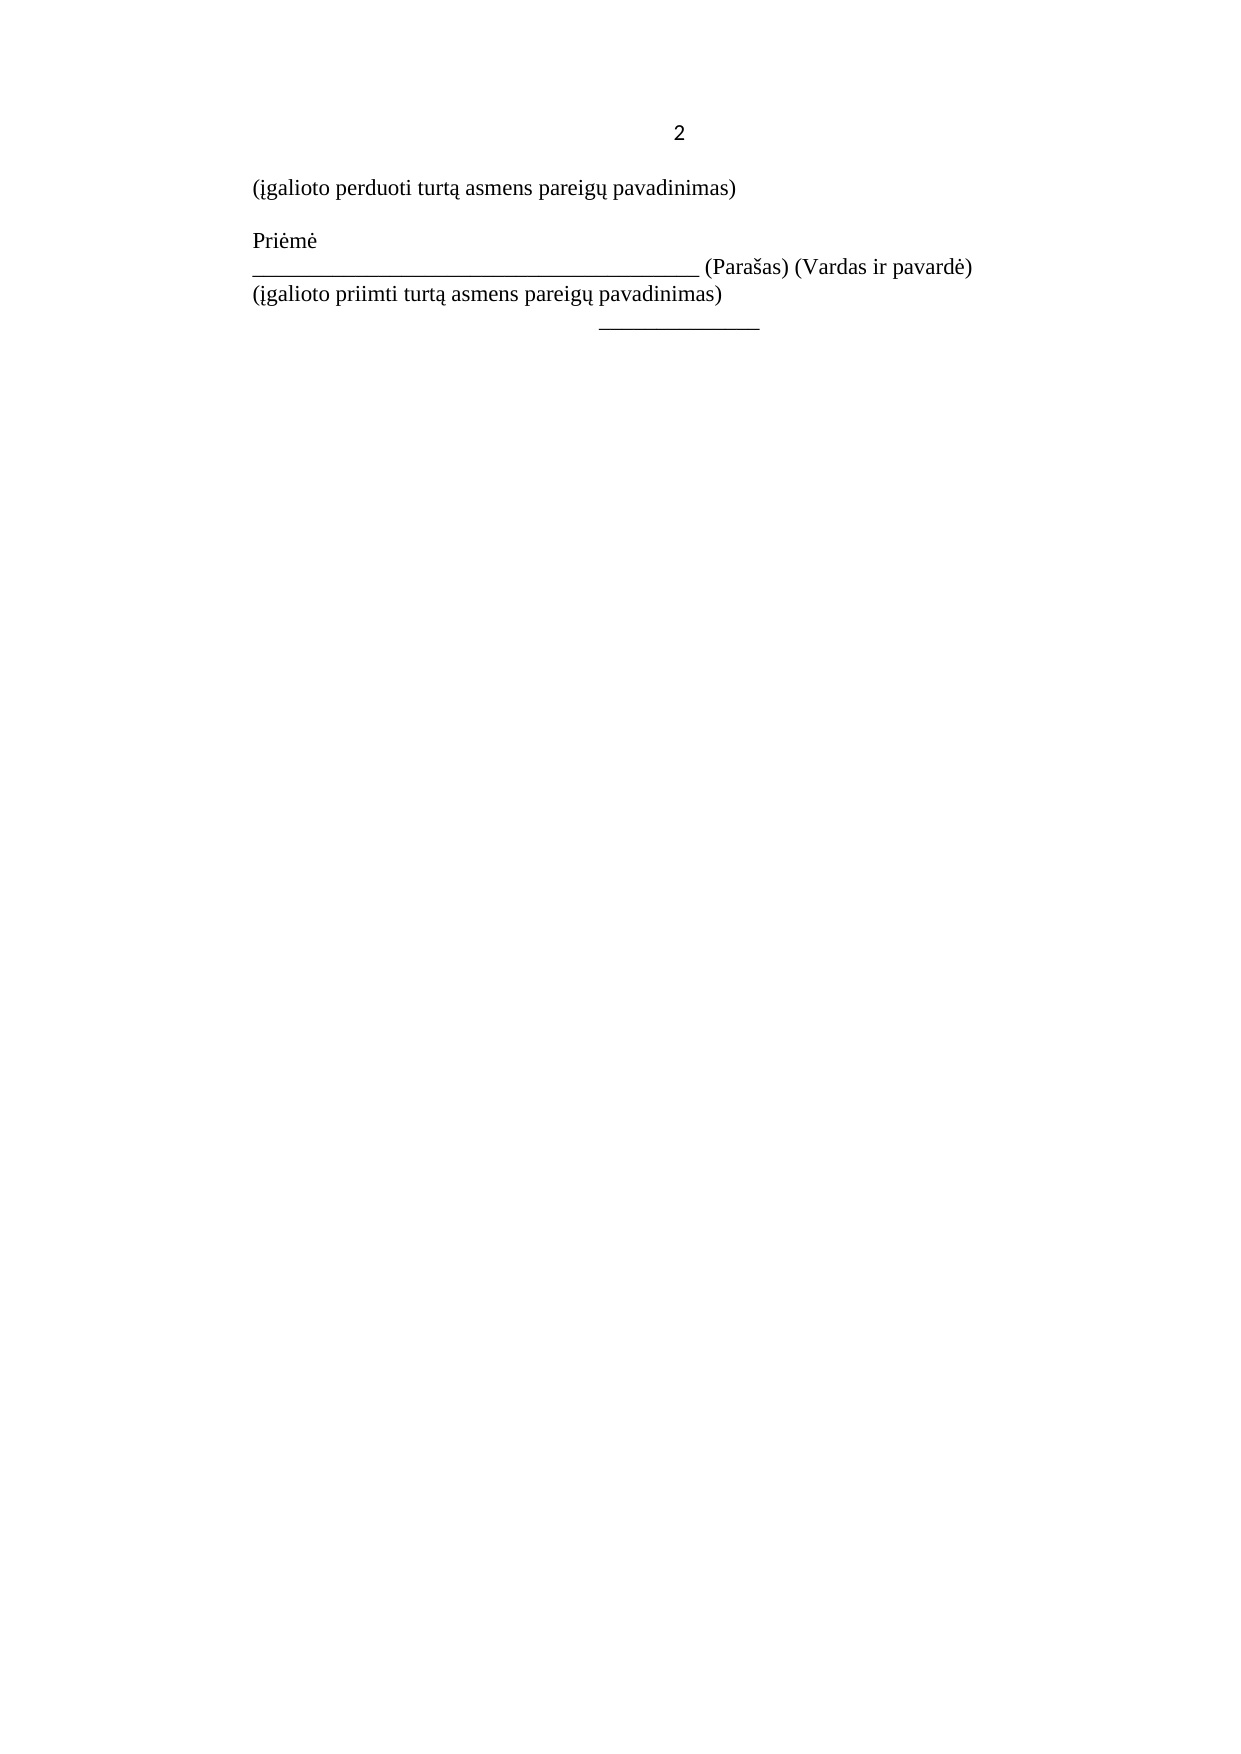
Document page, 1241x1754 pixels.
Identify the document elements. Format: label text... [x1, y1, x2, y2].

text Priėmė [177, 227, 1181, 253]
text _______________________________________ (Parašas) (Vardas ir pavardė) [177, 253, 1181, 279]
text (įgalioto priimti turtą asmens pareigų pavadinimas) [177, 279, 1181, 306]
text (įgalioto perduoti turtą asmens pareigų pavadinimas) [177, 174, 1181, 201]
text ______________ [177, 306, 1181, 332]
